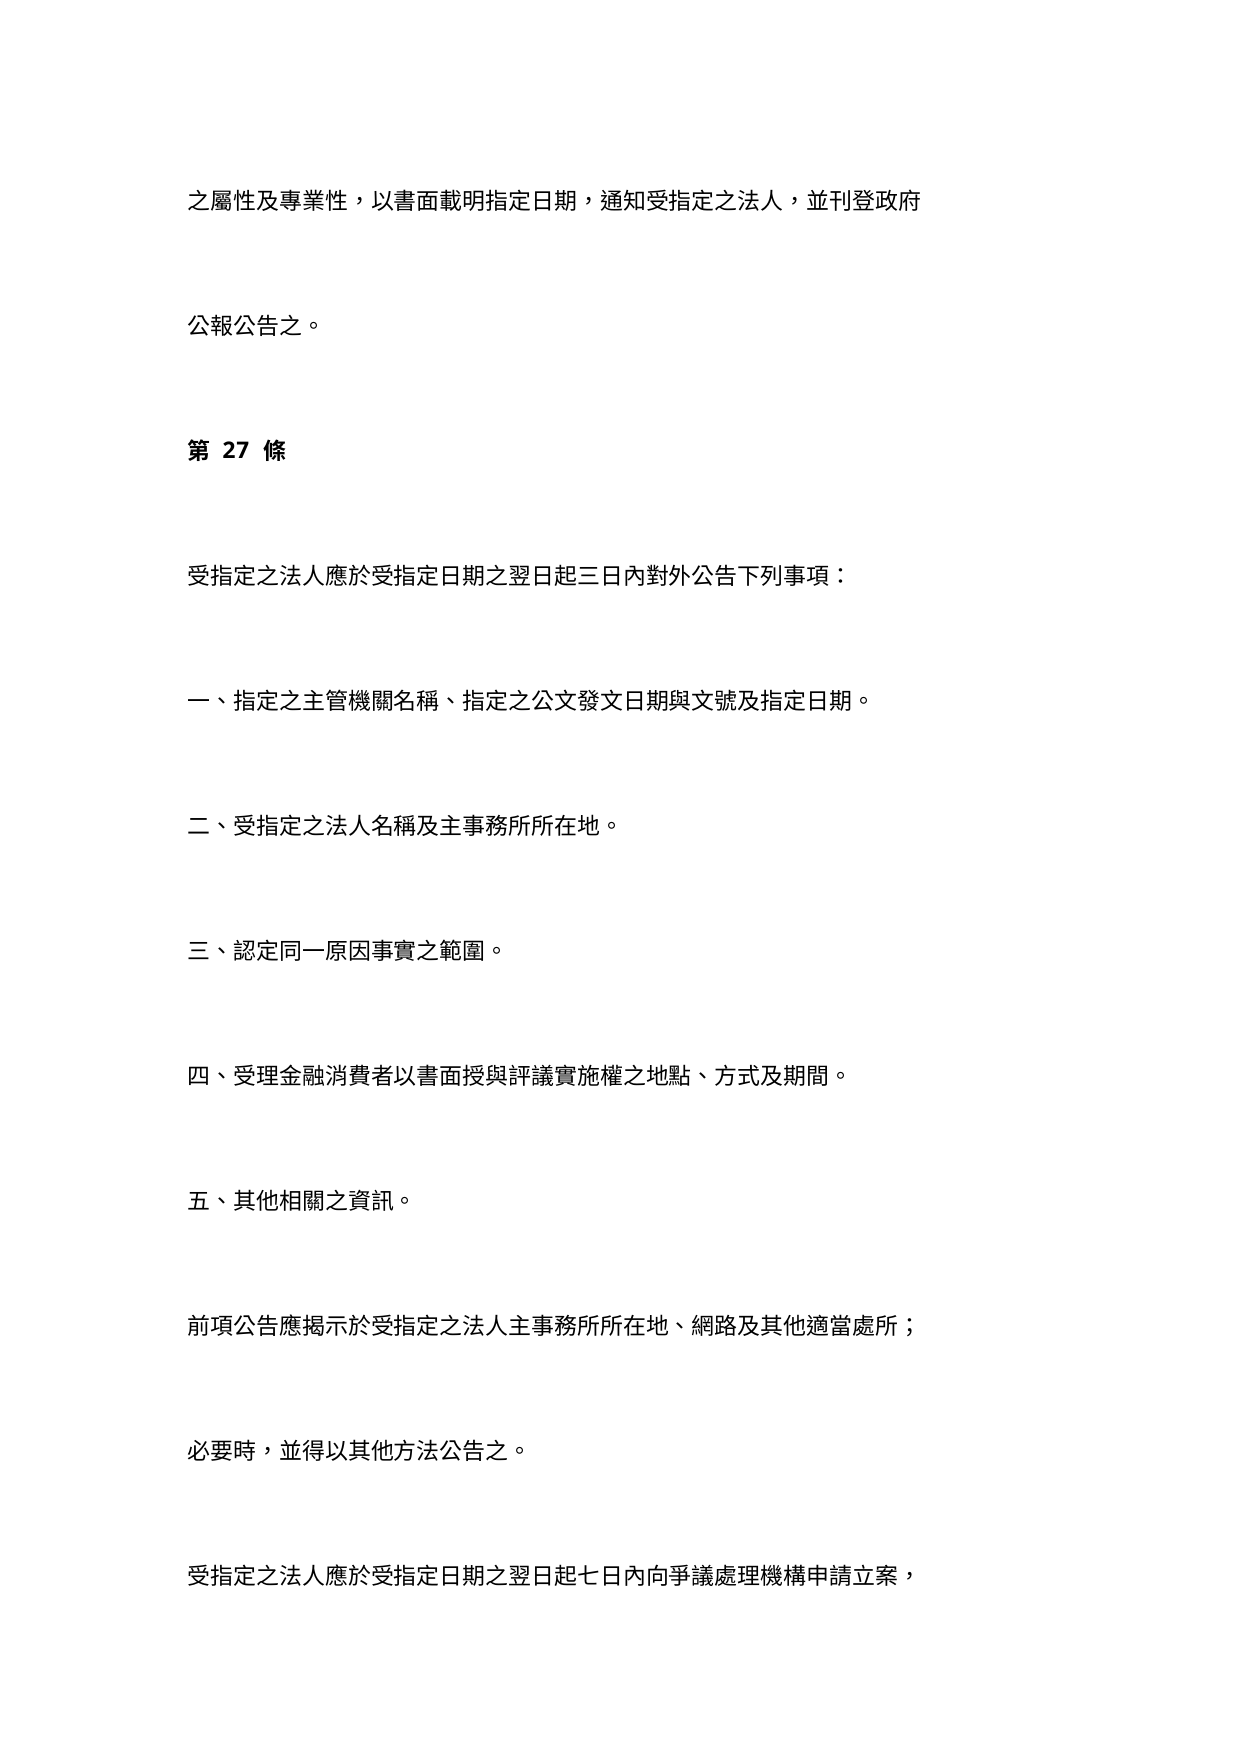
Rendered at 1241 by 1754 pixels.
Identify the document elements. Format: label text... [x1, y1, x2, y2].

text 前項公告應揭示於受指定之法人主事務所所在地、網路及其他適當處所； [187, 1283, 1053, 1346]
text 受指定之法人應於受指定日期之翌日起三日內對外公告下列事項： [187, 533, 1053, 596]
text 受指定之法人應於受指定日期之翌日起七日內向爭議處理機構申請立案， [187, 1533, 1053, 1596]
text 第 27 條 [187, 408, 1053, 471]
text 三、認定同一原因事實之範圍。 [187, 908, 1053, 971]
text 之屬性及專業性，以書面載明指定日期，通知受指定之法人，並刊登政府 [187, 158, 1053, 221]
text 五、其他相關之資訊。 [187, 1158, 1053, 1221]
text 一、指定之主管機關名稱、指定之公文發文日期與文號及指定日期。 [187, 658, 1053, 721]
text 四、受理金融消費者以書面授與評議實施權之地點、方式及期間。 [187, 1033, 1053, 1096]
text 公報公告之。 [187, 283, 1053, 346]
text 二、受指定之法人名稱及主事務所所在地。 [187, 783, 1053, 846]
text 必要時，並得以其他方法公告之。 [187, 1408, 1053, 1471]
